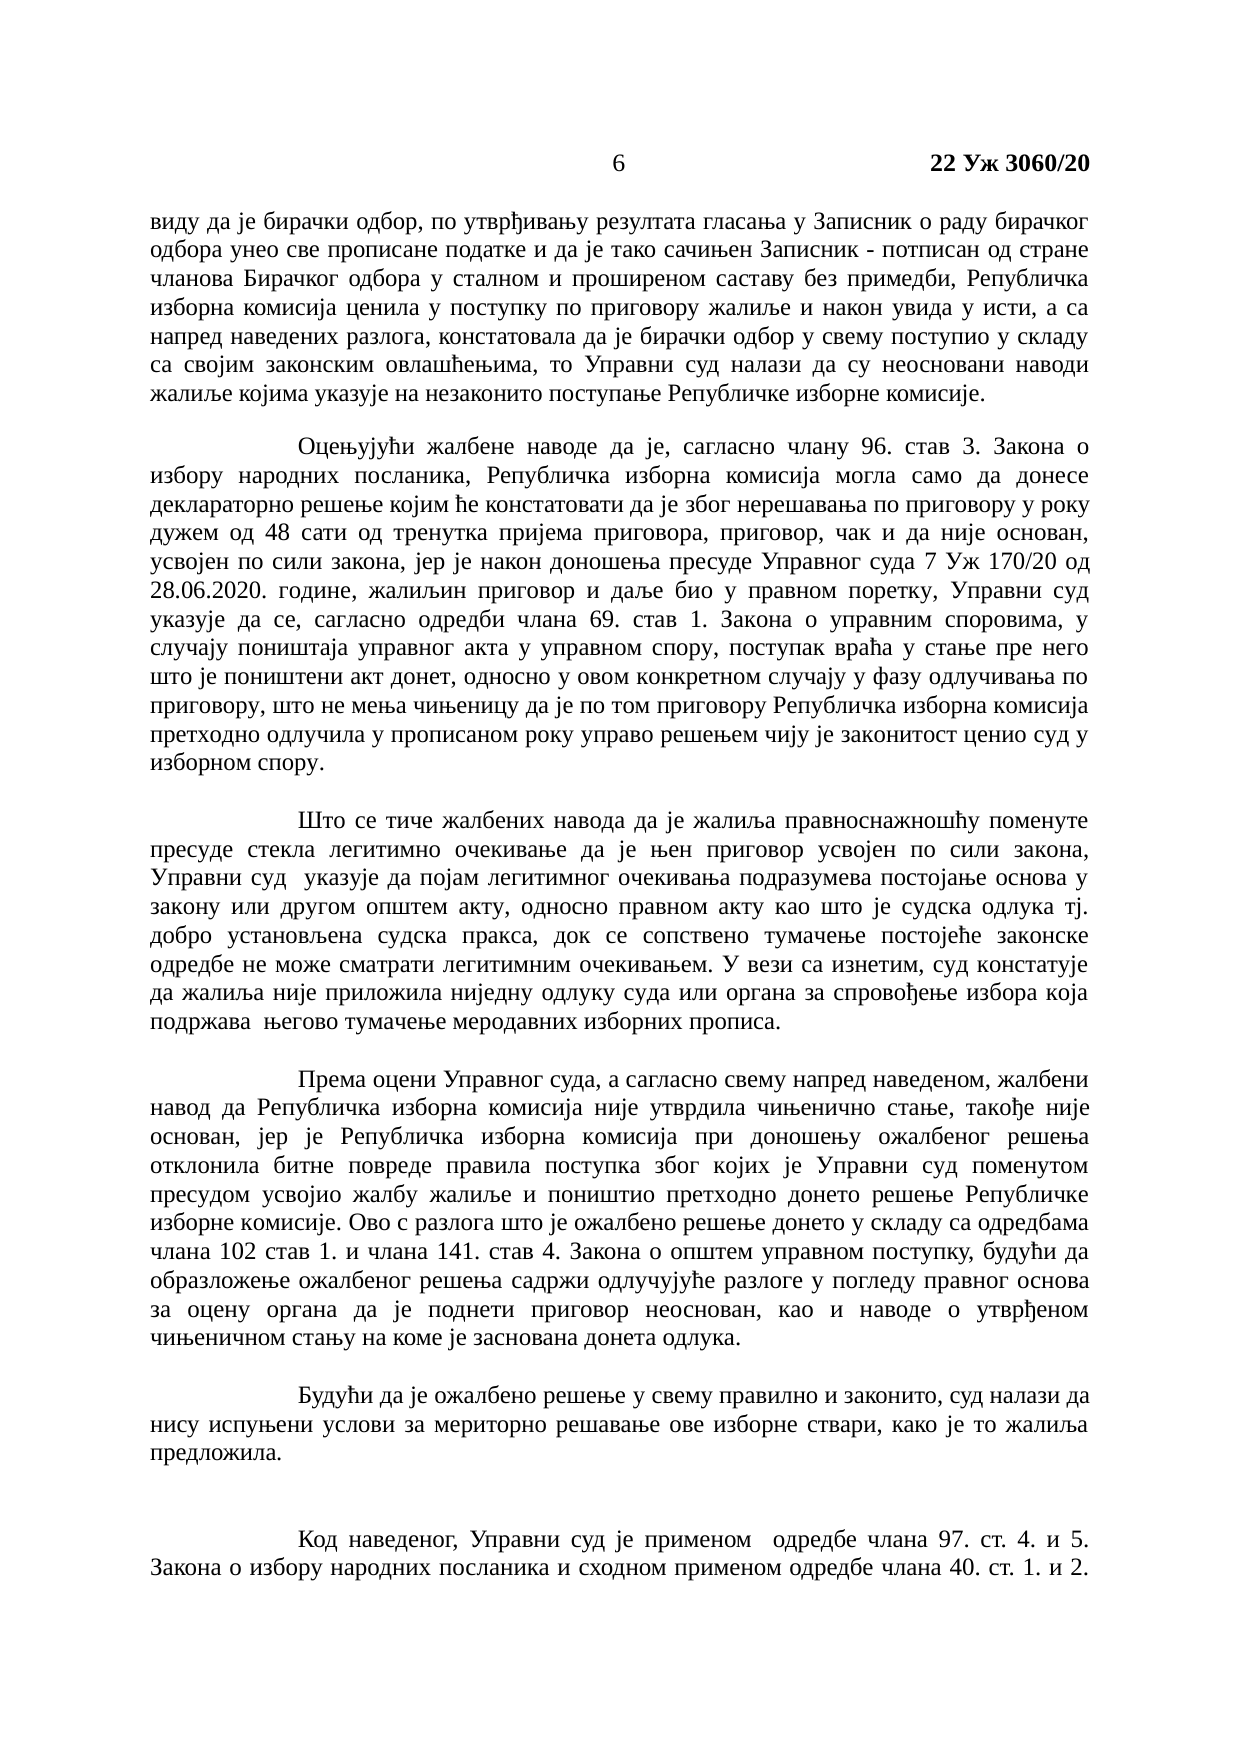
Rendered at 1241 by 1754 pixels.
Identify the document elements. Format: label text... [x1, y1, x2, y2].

text виду да је бирачки одбор, по утврђивању резултата гласања у Записник о раду бирачког одбора унео све прописане податке и да је тако сачињен Записник - потписан од стране чланова Бирачког одбора у сталном и проширеном саставу без примедби, Републичка изборна комисија ценила у поступку по приговору жалиље и након увида у исти, а са напред наведених разлога, констатовала да је бирачки одбор у свему поступио у складу са својим законским овлашћењима, то Управни суд налази да су неосновани наводи жалиље којима указује на незаконито поступање Републичке изборне комисије. [150, 206, 1090, 407]
text Код наведеног, Управни суд је применом одредбе члана 97. ст. 4. и 5. Закона о избору народних посланика и сходном применом одредбе члана 40. ст. 1. и 2. [150, 1524, 1090, 1581]
text Према оцени Управног суда, а сагласно свему напред наведеном, жалбени навод да Републичка изборна комисија није утврдила чињенично стање, такође није основан, јер је Републичка изборна комисија при доношењу ожалбеног решења отклонила битне повреде правила поступка због којих је Управни суд поменутом пресудом усвојио жалбу жалиље и поништио претходно донето решење Републичке изборне комисије. Ово с разлога што је ожалбено решење донето у складу са одредбама члана 102 став 1. и члана 141. став 4. Закона о општем управном поступку, будући да образложење ожалбеног решења садржи одлучујуће разлоге у погледу правног основа за оцену органа да је поднети приговор неоснован, као и наводе о утврђеном чињеничном стању на коме је заснована донета одлука. [150, 1064, 1090, 1351]
text Што се тиче жалбених навода да је жалиља правноснажношћу поменуте пресуде стекла легитимно очекивање да је њен приговор усвојен по сили закона, Управни суд указује да појам легитимног очекивања подразумева постојање основа у закону или другом општем акту, односно правном акту као што је судска одлука тј. добро установљена судска пракса, док се сопствено тумачење постојеће законске одредбе не може сматрати легитимним очекивањем. У вези са изнетим, суд констатује да жалиља није приложила ниједну одлуку суда или органа за спровођење избора која подржава његово тумачење меродавних изборних прописа. [150, 805, 1090, 1035]
text Будући да је ожалбено решење у свему правилно и законито, суд налази да нису испуњени услови за мериторно решавање ове изборне ствари, како је то жалиља предложила. [150, 1380, 1090, 1466]
text Оцењујући жалбене наводе да је, сагласно члану 96. став 3. Закона о избору народних посланика, Републичка изборна комисија могла само да донесе деклараторно решење којим ће констатовати да је због нерешавања по приговору у року дужем од 48 сати од тренутка пријема приговора, приговор, чак и да није основан, усвојен по сили закона, јер је након доношења пресуде Управног суда 7 Уж 170/20 од 28.06.2020. године, жалиљин приговор и даље био у правном поретку, Управни суд указује да се, сагласно одредби члана 69. став 1. Закона о управним споровима, у случају поништаја управног акта у управном спору, поступак враћа у стање пре него што је поништени акт донет, односно у овом конкретном случају у фазу одлучивања по приговору, што не мења чињеницу да је по том приговору Републичка изборна комисија претходно одлучила у прописаном року управо решењем чију је законитост ценио суд у изборном спору. [150, 431, 1090, 776]
